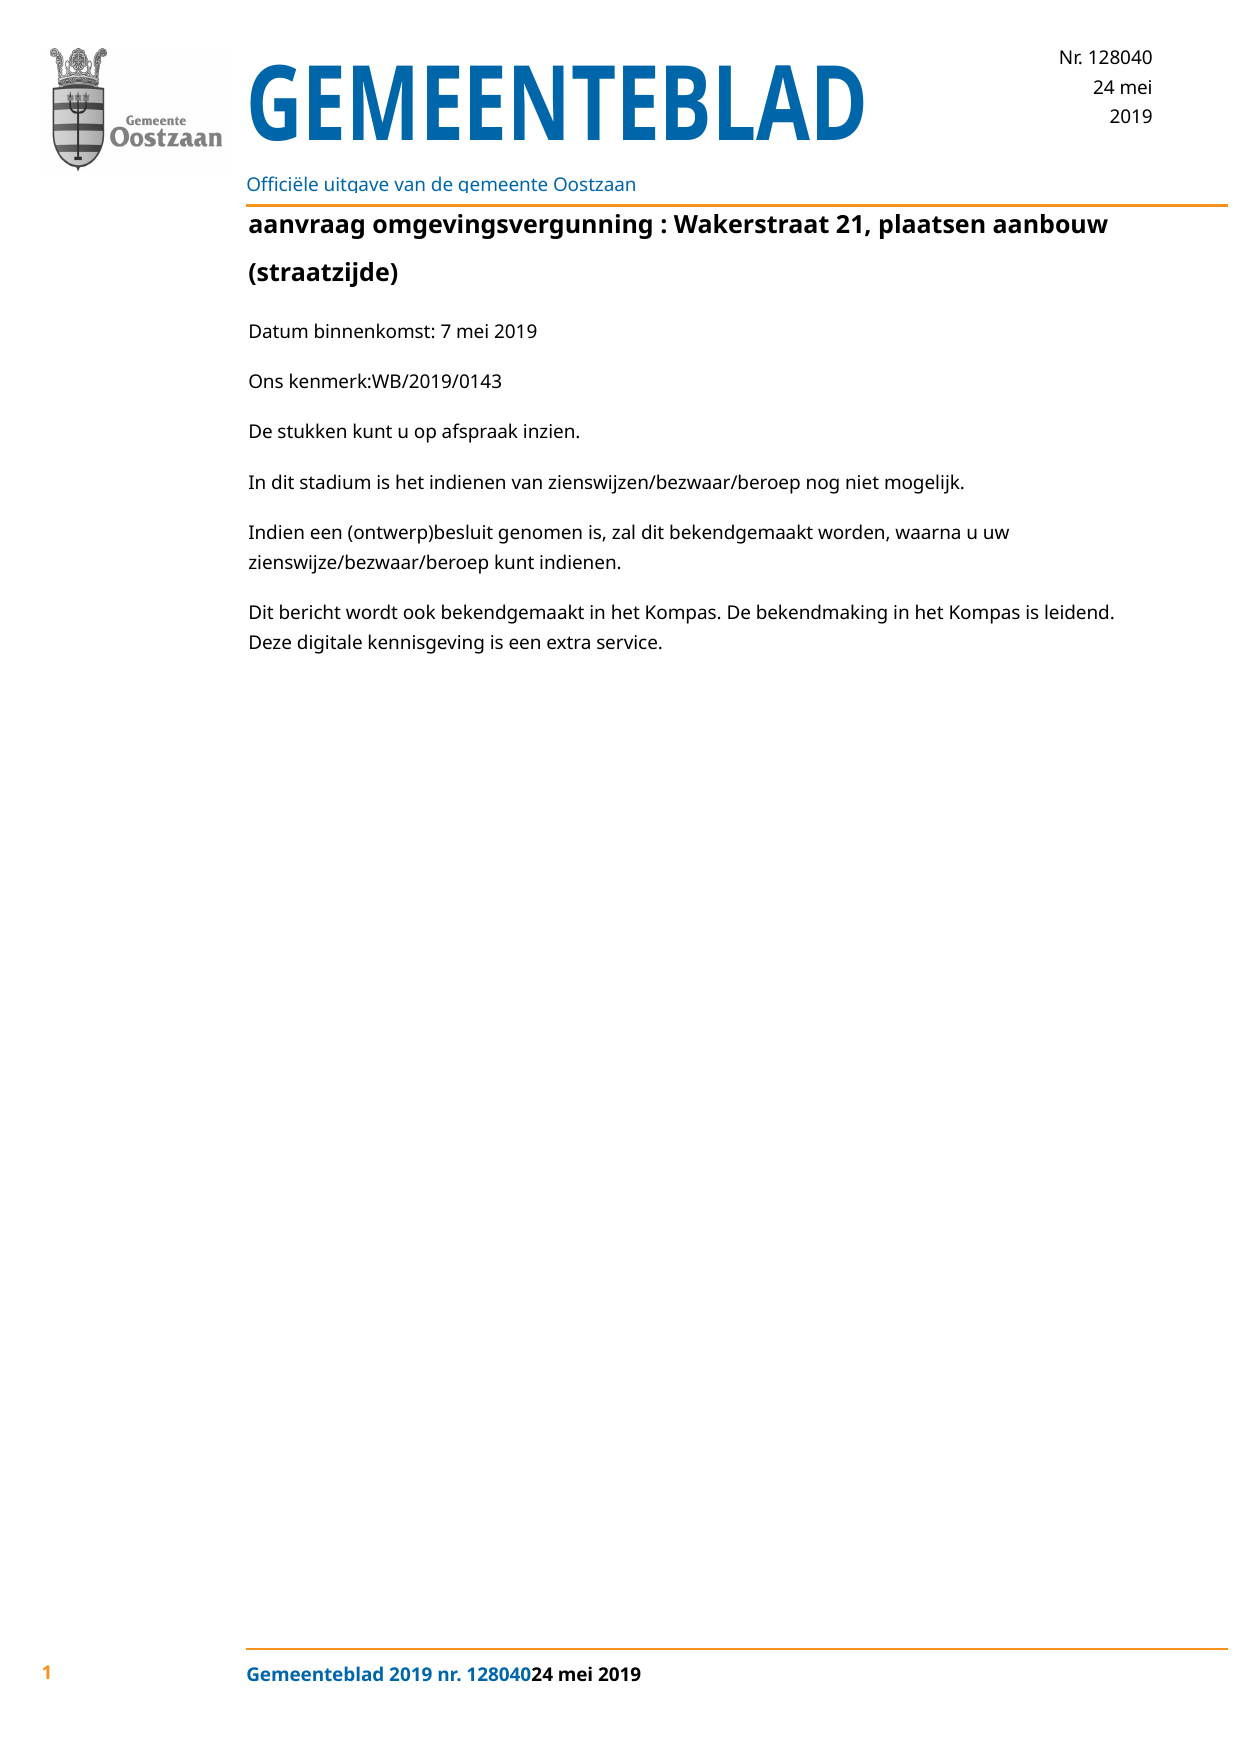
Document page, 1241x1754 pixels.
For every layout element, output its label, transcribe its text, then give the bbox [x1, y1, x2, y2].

text aanvraag omgevingsvergunning : Wakerstraat 21, plaatsen aanbouw (straatzijde) [248, 207, 1152, 288]
text Indien een (ontwerp)besluit genomen is, zal dit bekendgemaakt worden, waarna u uw zienswijze/bezwaar/beroep kunt indienen. [248, 519, 1152, 575]
text De stukken kunt u op afspraak inzien. [248, 419, 1152, 444]
text Datum binnenkomst: 7 mei 2019 [248, 318, 1152, 344]
text In dit stadium is het indienen van zienswijzen/bezwaar/beroep nog niet mogelijk. [248, 469, 1152, 495]
picture [41, 47, 231, 172]
text Dit bericht wordt ook bekendgemaakt in het Kompas. De bekendmaking in het Kompas is leidend. Deze digitale kennisgeving is een extra service. [248, 599, 1152, 655]
text Ons kenmerk:WB/2019/0143 [248, 368, 1152, 394]
